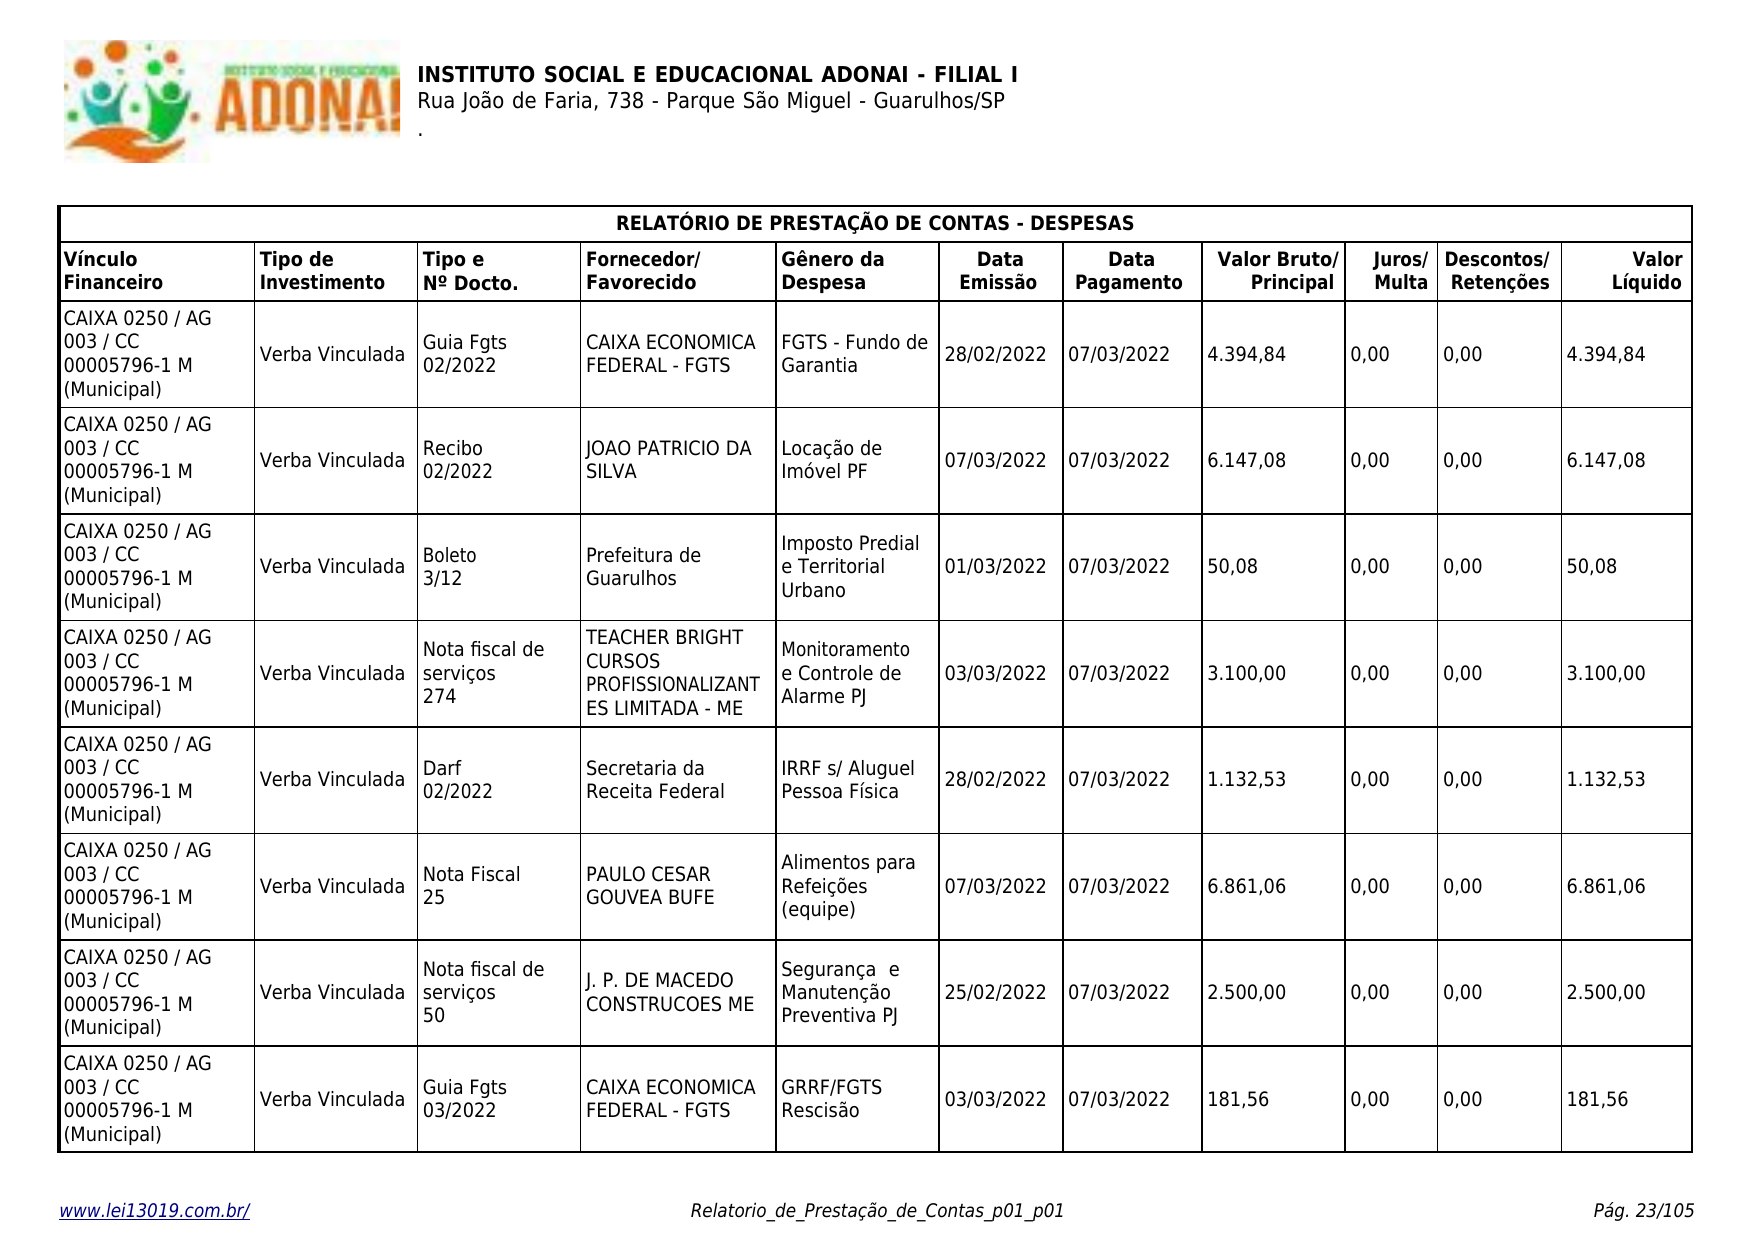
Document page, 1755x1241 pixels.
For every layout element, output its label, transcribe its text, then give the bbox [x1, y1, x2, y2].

table_cell 07/03/2022 [1064, 1047, 1201, 1151]
table_cell 0,00 [1346, 1047, 1437, 1151]
table_cell 03/03/2022 [940, 621, 1062, 726]
table_cell 0,00 [1346, 408, 1437, 513]
table_cell 3.100,00 [1562, 621, 1691, 726]
table_cell J. P. DE MACEDO CONSTRUCOES ME [581, 941, 775, 1045]
table_cell 50,08 [1562, 515, 1691, 619]
table_cell 0,00 [1346, 941, 1437, 1045]
table_cell 07/03/2022 [1064, 302, 1201, 407]
table_cell 07/03/2022 [1064, 941, 1201, 1045]
table_cell 1.132,53 [1203, 728, 1344, 832]
table_cell 0,00 [1346, 621, 1437, 726]
table_cell 0,00 [1438, 834, 1561, 939]
table_cell TEACHER BRIGHT CURSOS PROFISSIONALIZANT ES LIMITADA - ME [581, 621, 775, 726]
table_cell Data Pagamento [1064, 243, 1201, 300]
table_cell Tipo de Investimento [255, 243, 417, 300]
table_cell Verba Vinculada [255, 728, 417, 832]
table_cell Nota ﬁscal de serviços 274 [418, 621, 580, 726]
table_cell CAIXA ECONOMICA FEDERAL - FGTS [581, 1047, 775, 1151]
table_cell CAIXA 0250 / AG 003 / CC 00005796-1 M (Municipal) [61, 941, 254, 1045]
table_cell CAIXA 0250 / AG 003 / CC 00005796-1 M (Municipal) [61, 1047, 254, 1151]
table_cell 07/03/2022 [1064, 408, 1201, 513]
table_cell Secretaria da Receita Federal [581, 728, 775, 832]
table_cell GRRF/FGTS Rescisão [777, 1047, 938, 1151]
table_cell Recibo 02/2022 [418, 408, 580, 513]
table_cell 1.132,53 [1562, 728, 1691, 832]
table_cell Darf 02/2022 [418, 728, 580, 832]
table_cell Verba Vinculada [255, 302, 417, 407]
table_cell 25/02/2022 [940, 941, 1062, 1045]
table_cell IRRF s/ Aluguel Pessoa Física [777, 728, 938, 832]
table_cell 01/03/2022 [940, 515, 1062, 619]
table_cell 0,00 [1438, 728, 1561, 832]
table_cell 07/03/2022 [1064, 515, 1201, 619]
table_cell Verba Vinculada [255, 941, 417, 1045]
table_cell Guia Fgts 03/2022 [418, 1047, 580, 1151]
table_cell JOAO PATRICIO DA SILVA [581, 408, 775, 513]
table_cell Nota ﬁscal de serviços 50 [418, 941, 580, 1045]
table_cell FGTS - Fundo de Garantia [777, 302, 938, 407]
table_cell 0,00 [1346, 728, 1437, 832]
table_cell 0,00 [1346, 515, 1437, 619]
table_cell Locação de Imóvel PF [777, 408, 938, 513]
table_cell Verba Vinculada [255, 834, 417, 939]
table_cell 07/03/2022 [1064, 728, 1201, 832]
table_cell Nota Fiscal 25 [418, 834, 580, 939]
table_cell Alimentos para Refeições (equipe) [777, 834, 938, 939]
table_cell 07/03/2022 [1064, 621, 1201, 726]
table_cell Descontos/ Retenções [1438, 243, 1561, 300]
table_cell 3.100,00 [1203, 621, 1344, 726]
table_cell 07/03/2022 [940, 834, 1062, 939]
table_cell 0,00 [1438, 621, 1561, 726]
table_cell CAIXA 0250 / AG 003 / CC 00005796-1 M (Municipal) [61, 408, 254, 513]
table_cell Segurança e Manutenção Preventiva PJ [777, 941, 938, 1045]
table_cell 6.147,08 [1203, 408, 1344, 513]
table_cell 2.500,00 [1203, 941, 1344, 1045]
table_header RELATÓRIO DE PRESTAÇÃO DE CONTAS - DESPESAS [61, 207, 1691, 241]
table_cell Tipo e Nº Docto. [418, 243, 580, 300]
table_cell 28/02/2022 [940, 728, 1062, 832]
table_cell 50,08 [1203, 515, 1344, 619]
table_cell CAIXA 0250 / AG 003 / CC 00005796-1 M (Municipal) [61, 621, 254, 726]
table_cell Valor Líquido [1562, 243, 1691, 300]
table_cell Data Emissão [940, 243, 1062, 300]
table_cell 181,56 [1562, 1047, 1691, 1151]
table_cell 6.861,06 [1203, 834, 1344, 939]
table_cell Verba Vinculada [255, 621, 417, 726]
table_cell Monitoramento e Controle de Alarme PJ [777, 621, 938, 726]
table_cell 07/03/2022 [940, 408, 1062, 513]
table_cell 28/02/2022 [940, 302, 1062, 407]
table_cell 0,00 [1438, 1047, 1561, 1151]
table_cell 2.500,00 [1562, 941, 1691, 1045]
table_cell 0,00 [1438, 941, 1561, 1045]
table_cell Verba Vinculada [255, 1047, 417, 1151]
table_cell 6.147,08 [1562, 408, 1691, 513]
table_cell 03/03/2022 [940, 1047, 1062, 1151]
table_cell PAULO CESAR GOUVEA BUFE [581, 834, 775, 939]
table_cell 0,00 [1438, 515, 1561, 619]
table_cell 6.861,06 [1562, 834, 1691, 939]
table_cell Boleto 3/12 [418, 515, 580, 619]
table_cell CAIXA 0250 / AG 003 / CC 00005796-1 M (Municipal) [61, 515, 254, 619]
table_cell Juros/ Multa [1346, 243, 1437, 300]
table_cell CAIXA 0250 / AG 003 / CC 00005796-1 M (Municipal) [61, 728, 254, 832]
table_cell Guia Fgts 02/2022 [418, 302, 580, 407]
table_cell 07/03/2022 [1064, 834, 1201, 939]
table_cell 0,00 [1438, 302, 1561, 407]
table_cell 4.394,84 [1562, 302, 1691, 407]
table_cell Verba Vinculada [255, 408, 417, 513]
table_cell 4.394,84 [1203, 302, 1344, 407]
table_cell CAIXA ECONOMICA FEDERAL - FGTS [581, 302, 775, 407]
table_cell Vínculo Financeiro [61, 243, 254, 300]
table_cell 0,00 [1438, 408, 1561, 513]
table_cell Prefeitura de Guarulhos [581, 515, 775, 619]
table_cell CAIXA 0250 / AG 003 / CC 00005796-1 M (Municipal) [61, 302, 254, 407]
table_cell Verba Vinculada [255, 515, 417, 619]
table_cell CAIXA 0250 / AG 003 / CC 00005796-1 M (Municipal) [61, 834, 254, 939]
table_cell 0,00 [1346, 302, 1437, 407]
table_cell 0,00 [1346, 834, 1437, 939]
table_cell Valor Bruto/ Principal [1203, 243, 1344, 300]
table_cell Gênero da Despesa [777, 243, 938, 300]
table_cell 181,56 [1203, 1047, 1344, 1151]
table_cell Imposto Predial e Territorial Urbano [777, 515, 938, 619]
table_cell Fornecedor/ Favorecido [581, 243, 775, 300]
